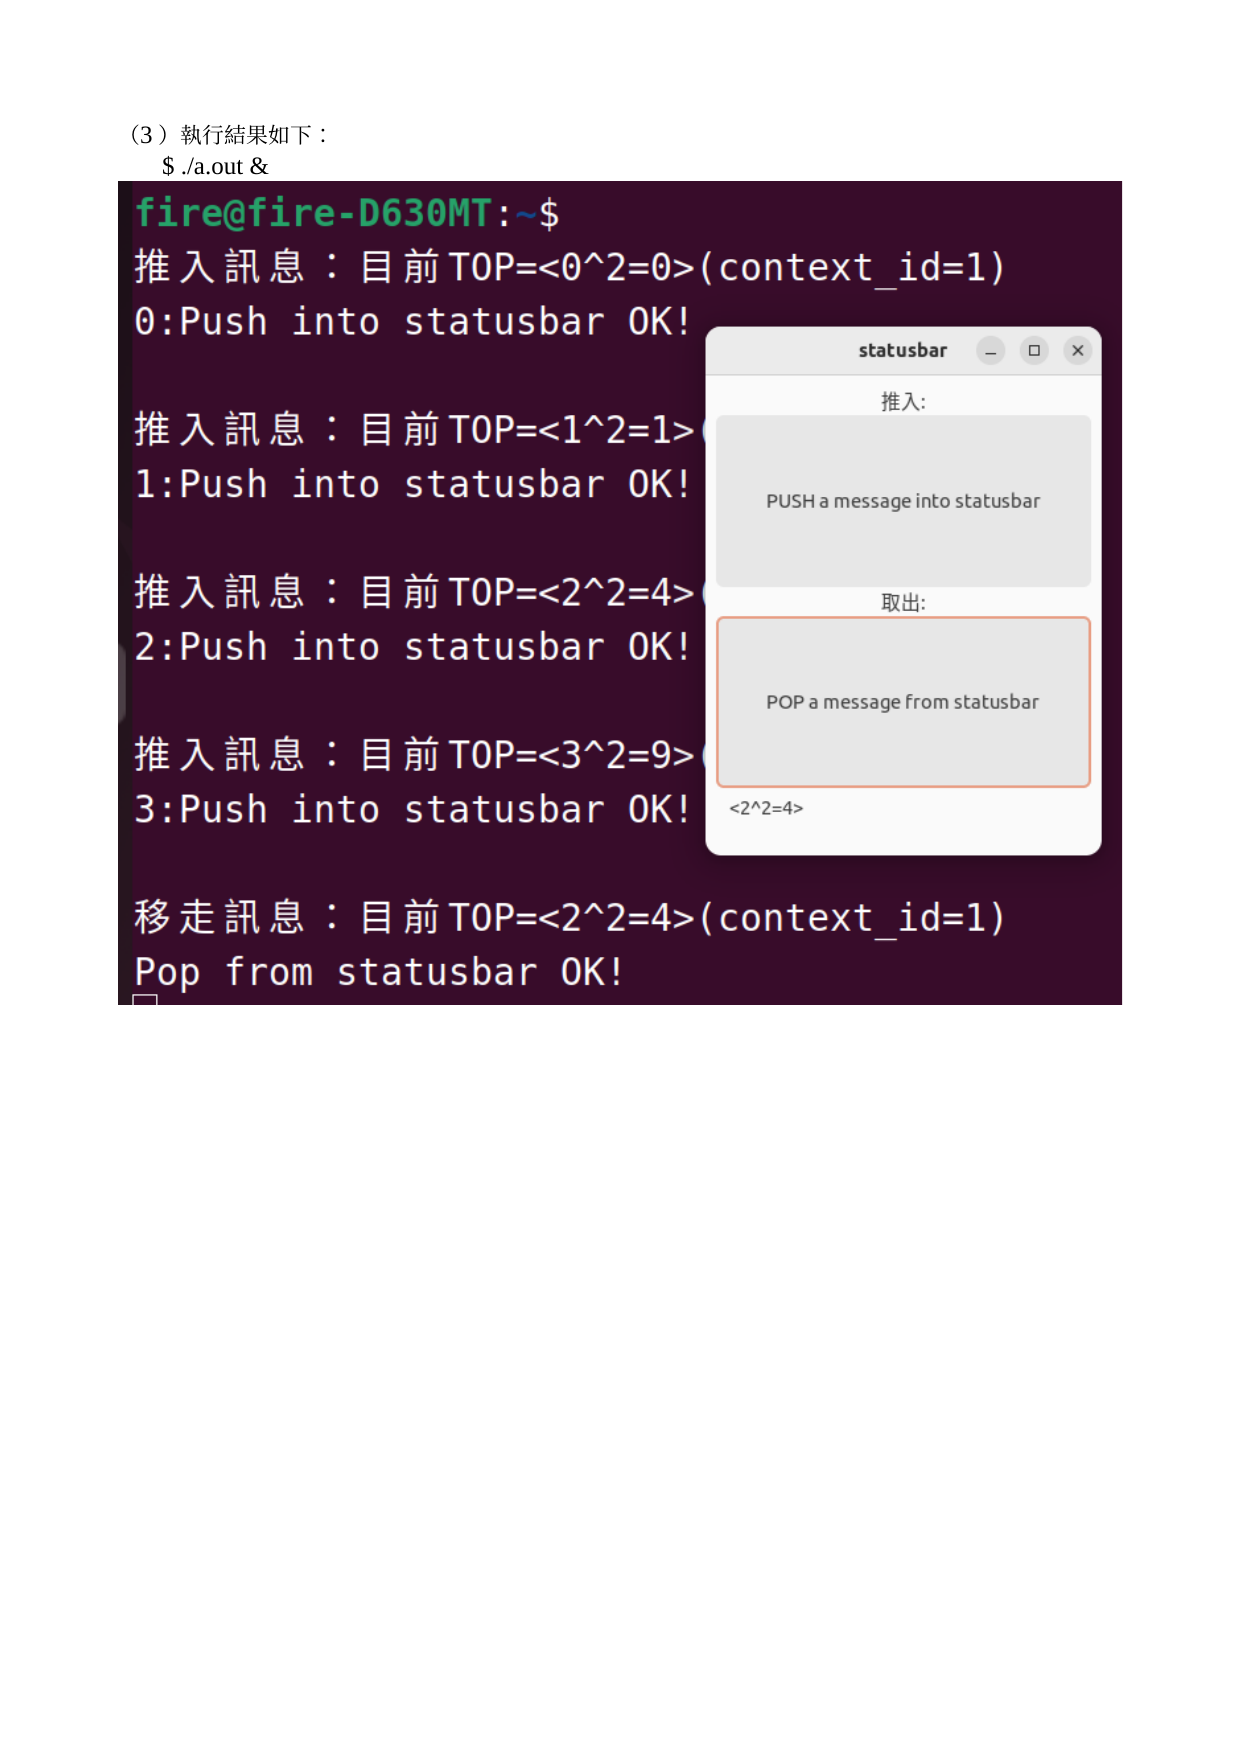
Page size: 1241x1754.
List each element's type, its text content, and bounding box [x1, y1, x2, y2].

text （3 ）執行結果如下： [118, 118, 1122, 149]
picture [118, 181, 1123, 1005]
text $ ./a.out & [118, 149, 1122, 181]
